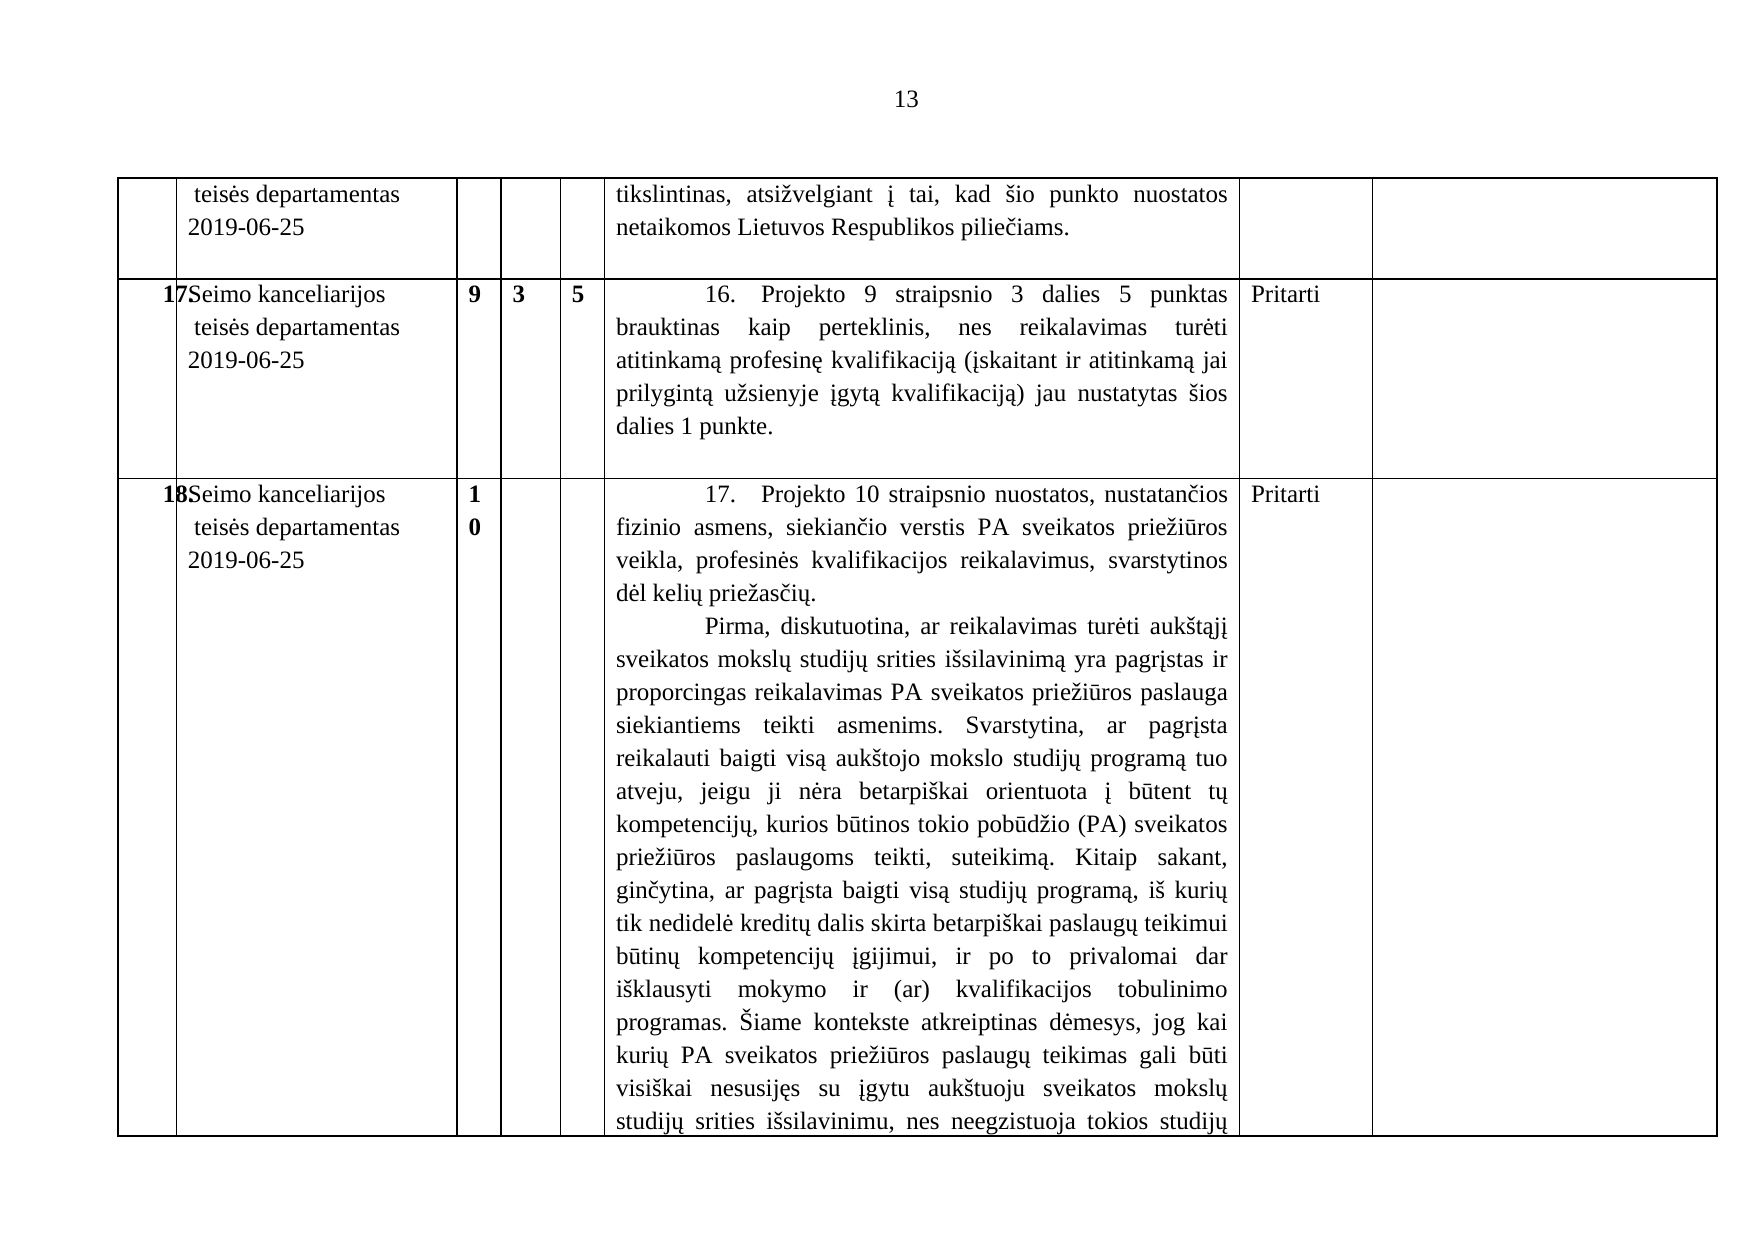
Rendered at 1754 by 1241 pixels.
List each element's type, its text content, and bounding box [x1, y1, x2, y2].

table_cell Pritarti [1240, 280, 1372, 477]
table_cell [1373, 280, 1716, 477]
table_cell tikslintinas, atsižvelgiant į tai, kad šio punkto nuostatos netaikomos Lietuvos Respublikos piliečiams. [605, 179, 1239, 278]
table_cell [1240, 179, 1372, 278]
table_cell [119, 179, 176, 278]
table_cell [502, 179, 560, 278]
table_cell Seimo kanceliarijos teisės departamentas 2019-06-25 [177, 479, 456, 1135]
table_cell [561, 479, 604, 1135]
table_cell 5 [561, 280, 604, 477]
table_cell 16. Projekto 9 straipsnio 3 dalies 5 punktas brauktinas kaip perteklinis, nes reikalavimas turėti atitinkamą profesinę kvalifikaciją (įskaitant ir atitinkamą jai prilygintą užsienyje įgytą kvalifikaciją) jau nustatytas šios dalies 1 punkte. [605, 280, 1239, 477]
table_cell Seimo kanceliarijos teisės departamentas 2019-06-25 [177, 280, 456, 477]
table_cell [119, 280, 176, 477]
table_cell [458, 179, 500, 278]
table_cell 9 [458, 280, 500, 477]
table_cell Pritarti [1240, 479, 1372, 1135]
table_cell [119, 479, 176, 1135]
table_cell [1373, 479, 1716, 1135]
table_cell [561, 179, 604, 278]
table_cell Seimo kanceliarijos teisės departamentas 2019-06-25 [177, 179, 456, 278]
table_cell [502, 479, 560, 1135]
table_cell 3 [502, 280, 560, 477]
table_cell 10 [458, 479, 500, 1135]
table_cell 17. Projekto 10 straipsnio nuostatos, nustatančios fizinio asmens, siekiančio verstis PA sveikatos priežiūros veikla, profesinės kvalifikacijos reikalavimus, svarstytinos dėl kelių priežasčių. Pirma, diskutuotina, ar reikalavimas turėti aukštąjį sveikatos mokslų studijų srities išsilavinimą yra pagrįstas ir proporcingas reikalavimas PA sveikatos priežiūros paslauga siekiantiems teikti asmenims. Svarstytina, ar pagrįsta reikalauti baigti visą aukštojo mokslo studijų programą tuo atveju, jeigu ji nėra betarpiškai orientuota į būtent tų kompetencijų, kurios būtinos tokio pobūdžio (PA) sveikatos priežiūros paslaugoms teikti, suteikimą. Kitaip sakant, ginčytina, ar pagrįsta baigti visą studijų programą, iš kurių tik nedidelė kreditų dalis skirta betarpiškai paslaugų teikimui būtinų kompetencijų įgijimui, ir po to privalomai dar išklausyti mokymo ir (ar) kvalifikacijos tobulinimo programas. Šiame kontekste atkreiptinas dėmesys, jog kai kurių PA sveikatos priežiūros paslaugų teikimas gali būti visiškai nesusijęs su įgytu aukštuoju sveikatos mokslų studijų srities išsilavinimu, nes neegzistuoja tokios studijų [605, 479, 1239, 1135]
table_cell [1373, 179, 1716, 278]
